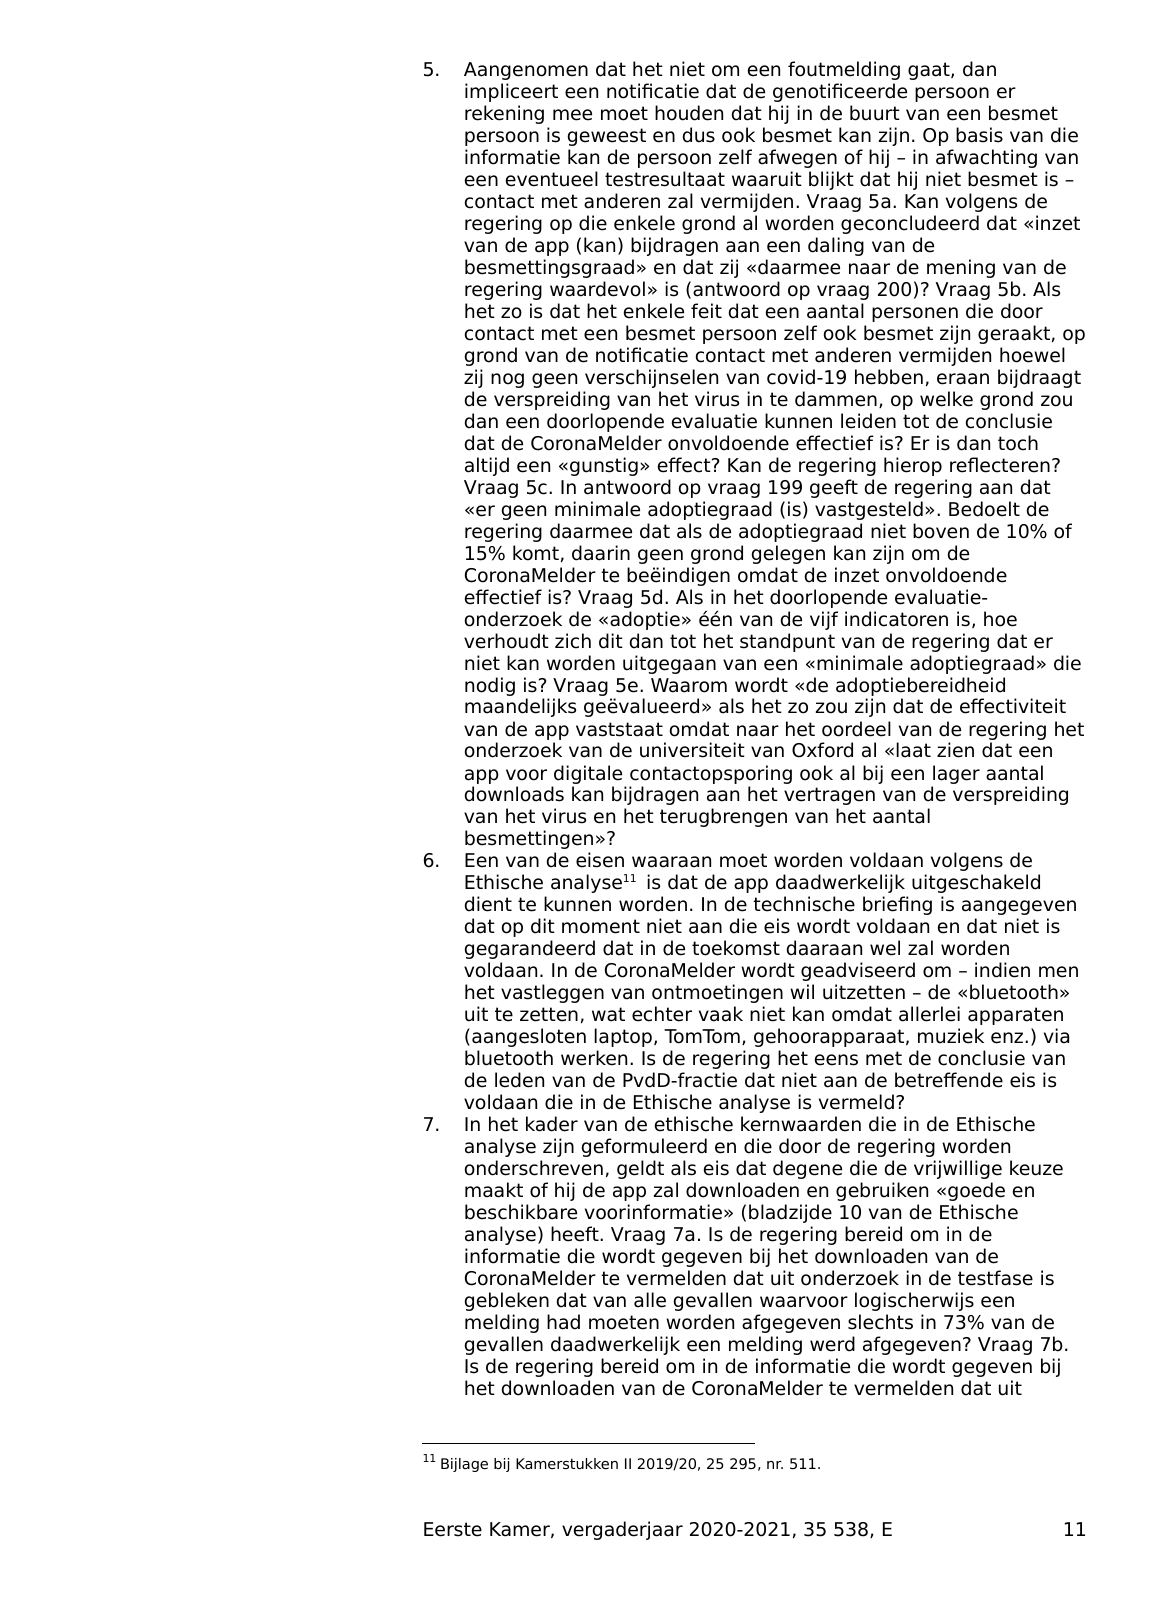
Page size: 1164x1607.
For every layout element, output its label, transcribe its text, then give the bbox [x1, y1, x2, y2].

text 6. Een van de eisen waaraan moet worden voldaan volgens de Ethische analyse is dat de app daadwerkelijk uitgeschakeld dient te kunnen worden. In de technische briefing is aangegeven dat op dit moment niet aan die eis wordt voldaan en dat niet is gegarandeerd dat in de toekomst daaraan wel zal worden voldaan. In de CoronaMelder wordt geadviseerd om – indien men het vastleggen van ontmoetingen wil uitzetten – de «bluetooth» uit te zetten, wat echter vaak niet kan omdat allerlei apparaten (aangesloten laptop, TomTom, gehoorapparaat, muziek enz.) via bluetooth werken. Is de regering het eens met de conclusie van de leden van de PvdD-fractie dat niet aan de betreffende eis is voldaan die in de Ethische analyse is vermeld? [422, 850, 1087, 1114]
text 7. In het kader van de ethische kernwaarden die in de Ethische analyse zijn geformuleerd en die door de regering worden onderschreven, geldt als eis dat degene die de vrijwillige keuze maakt of hij de app zal downloaden en gebruiken «goede en beschikbare voorinformatie» (bladzijde 10 van de Ethische analyse) heeft. Vraag 7a. Is de regering bereid om in de informatie die wordt gegeven bij het downloaden van de CoronaMelder te vermelden dat uit onderzoek in de testfase is gebleken dat van alle gevallen waarvoor logischerwijs een melding had moeten worden afgegeven slechts in 73% van de gevallen daadwerkelijk een melding werd afgegeven? Vraag 7b. Is de regering bereid om in de informatie die wordt gegeven bij het downloaden van de CoronaMelder te vermelden dat uit [422, 1114, 1087, 1400]
text 5. Aangenomen dat het niet om een foutmelding gaat, dan impliceert een notificatie dat de genotificeerde persoon er rekening mee moet houden dat hij in de buurt van een besmet persoon is geweest en dus ook besmet kan zijn. Op basis van die informatie kan de persoon zelf afwegen of hij – in afwachting van een eventueel testresultaat waaruit blijkt dat hij niet besmet is – contact met anderen zal vermijden. Vraag 5a. Kan volgens de regering op die enkele grond al worden geconcludeerd dat «inzet van de app (kan) bijdragen aan een daling van de besmettingsgraad» en dat zij «daarmee naar de mening van de regering waardevol» is (antwoord op vraag 200)? Vraag 5b. Als het zo is dat het enkele feit dat een aantal personen die door contact met een besmet persoon zelf ook besmet zijn geraakt, op grond van de notificatie contact met anderen vermijden hoewel zij nog geen verschijnselen van covid-19 hebben, eraan bijdraagt de verspreiding van het virus in te dammen, op welke grond zou dan een doorlopende evaluatie kunnen leiden tot de conclusie dat de CoronaMelder onvoldoende effectief is? Er is dan toch altijd een «gunstig» effect? Kan de regering hierop reflecteren? Vraag 5c. In antwoord op vraag 199 geeft de regering aan dat «er geen minimale adoptiegraad (is) vastgesteld». Bedoelt de regering daarmee dat als de adoptiegraad niet boven de 10% of 15% komt, daarin geen grond gelegen kan zijn om de CoronaMelder te beëindigen omdat de inzet onvoldoende effectief is? Vraag 5d. Als in het doorlopende evaluatie-onderzoek de «adoptie» één van de vijf indicatoren is, hoe verhoudt zich dit dan tot het standpunt van de regering dat er niet kan worden uitgegaan van een «minimale adoptiegraad» die nodig is? Vraag 5e. Waarom wordt «de adoptiebereidheid maandelijks geëvalueerd» als het zo zou zijn dat de effectiviteit van de app vaststaat omdat naar het oordeel van de regering het onderzoek van de universiteit van Oxford al «laat zien dat een app voor digitale contactopsporing ook al bij een lager aantal downloads kan bijdragen aan het vertragen van de verspreiding van het virus en het terugbrengen van het aantal besmettingen»? [422, 59, 1087, 850]
text Bijlage bij Kamerstukken II 2019/20, 25 295, nr. 511. [422, 1452, 1087, 1474]
